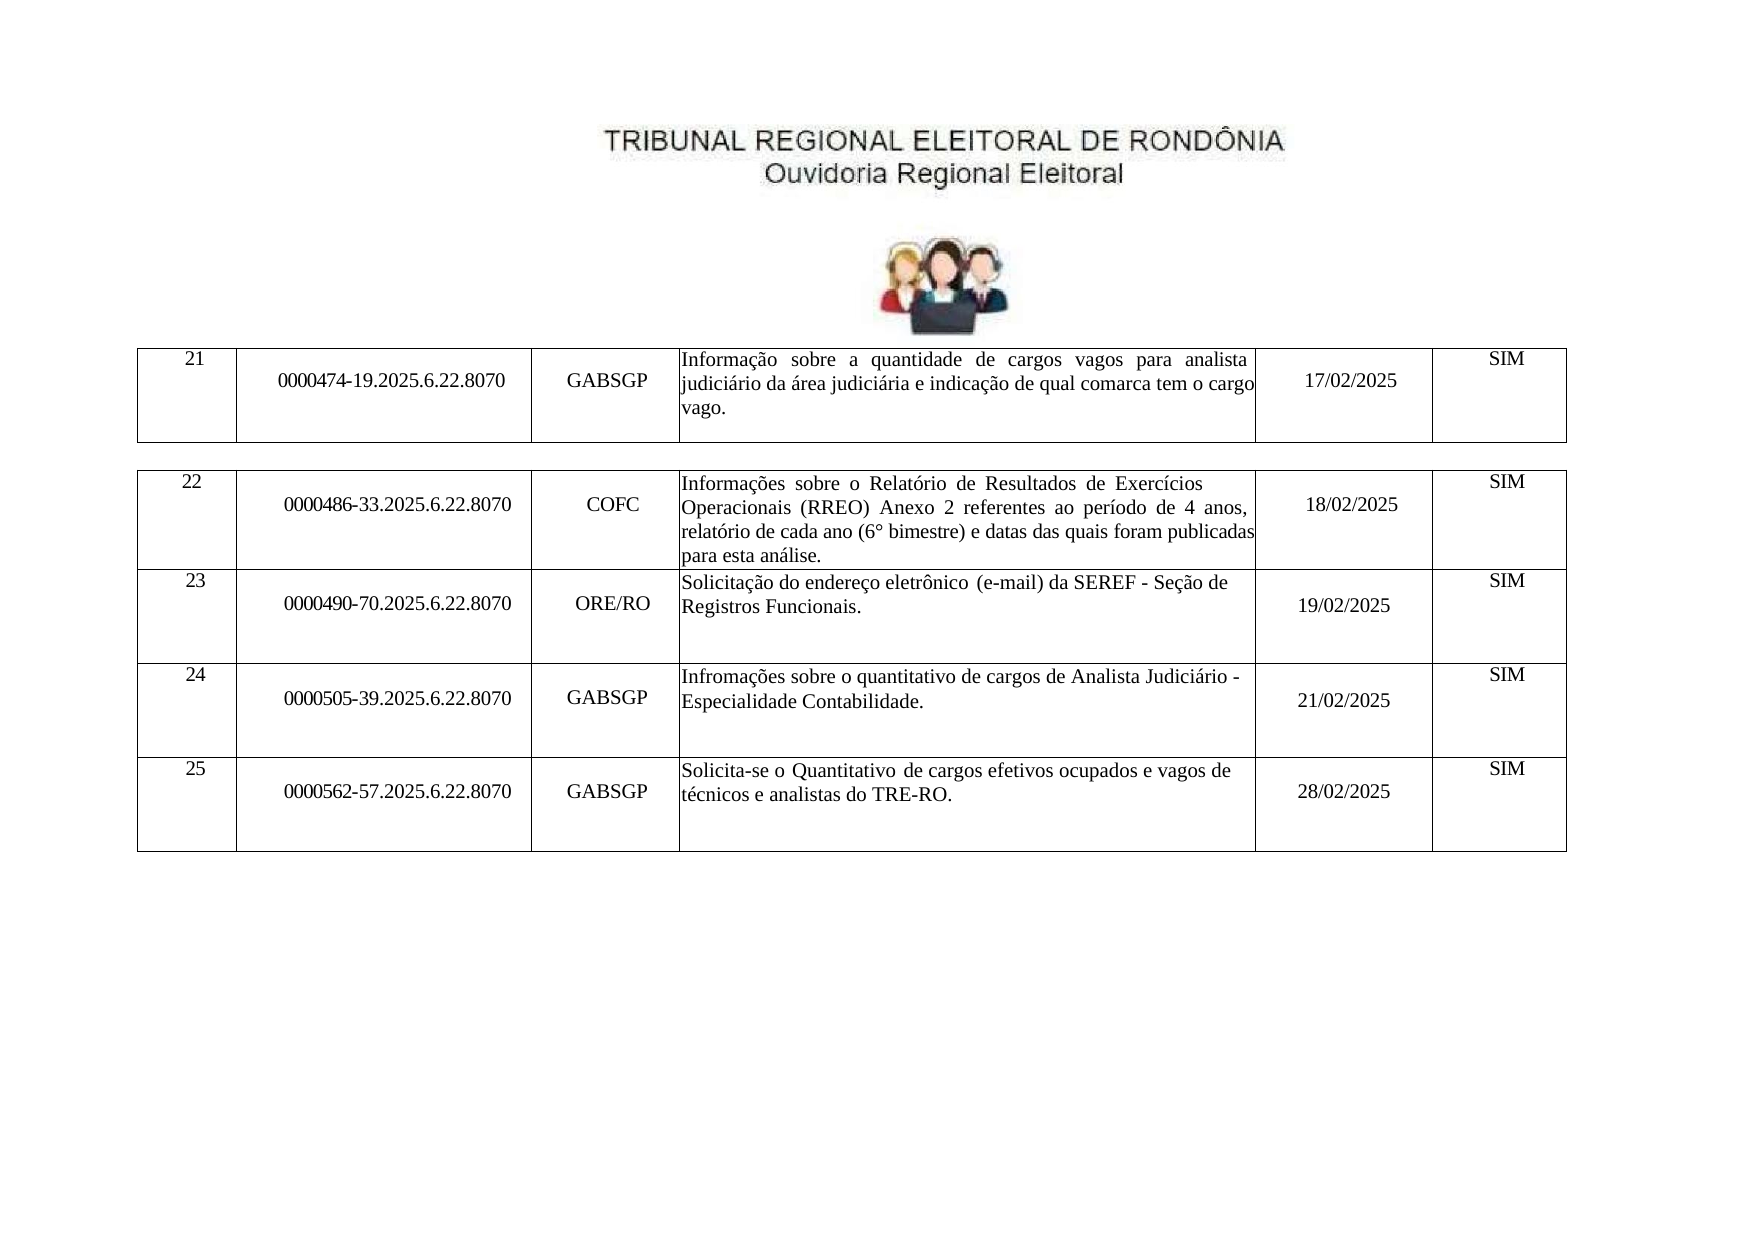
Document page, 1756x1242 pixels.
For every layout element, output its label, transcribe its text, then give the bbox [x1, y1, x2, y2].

table_cell 21/02/2025 [1256, 664, 1432, 757]
table_cell GABSGP [532, 349, 679, 442]
table_cell Solicita-se o Quantitativo de cargos efetivos ocupados e vagos de técnicos e analistas do TRE-RO. [680, 758, 1255, 851]
table_cell SIM [1433, 758, 1566, 851]
table_cell GABSGP [532, 664, 679, 757]
table_header 18/02/2025 [1256, 471, 1432, 569]
table_header 0000486-33.2025.6.22.8070 [237, 471, 531, 569]
table_header COFC [532, 471, 679, 569]
table_cell SIM [1433, 664, 1566, 757]
table_cell 21 [138, 349, 236, 442]
table_cell SIM [1433, 349, 1566, 442]
table_cell GABSGP [532, 758, 679, 851]
table_cell Solicitação do endereço eletrônico (e-mail) da SEREF - Seção de Registros Funcionais. [680, 570, 1255, 663]
table_cell ORE/RO [532, 570, 679, 663]
table_cell 0000562-57.2025.6.22.8070 [237, 758, 531, 851]
table_cell 0000490-70.2025.6.22.8070 [237, 570, 531, 663]
table_cell SIM [1433, 570, 1566, 663]
table_cell 24 [138, 664, 236, 757]
table_header SIM [1433, 471, 1566, 569]
table_cell Infromações sobre o quantitativo de cargos de Analista Judiciário - Especialidade Contabilidade. [680, 664, 1255, 757]
table_cell 17/02/2025 [1256, 349, 1432, 442]
table_cell 23 [138, 570, 236, 663]
table_header 22 [138, 471, 236, 569]
table_header Informações sobre o Relatório de Resultados de Exercícios Operacionais (RREO) Anexo 2 referentes ao período de 4 anos, relatório de cada ano (6° bimestre) e datas das quais foram publicadas para esta análise. [680, 471, 1255, 569]
table_cell 0000474-19.2025.6.22.8070 [237, 349, 531, 442]
table_cell 0000505-39.2025.6.22.8070 [237, 664, 531, 757]
table_cell 19/02/2025 [1256, 570, 1432, 663]
table_cell 28/02/2025 [1256, 758, 1432, 851]
table_cell Informação sobre a quantidade de cargos vagos para analista judiciário da área judiciária e indicação de qual comarca tem o cargo vago. [680, 350, 1255, 442]
table_cell 25 [138, 758, 236, 851]
